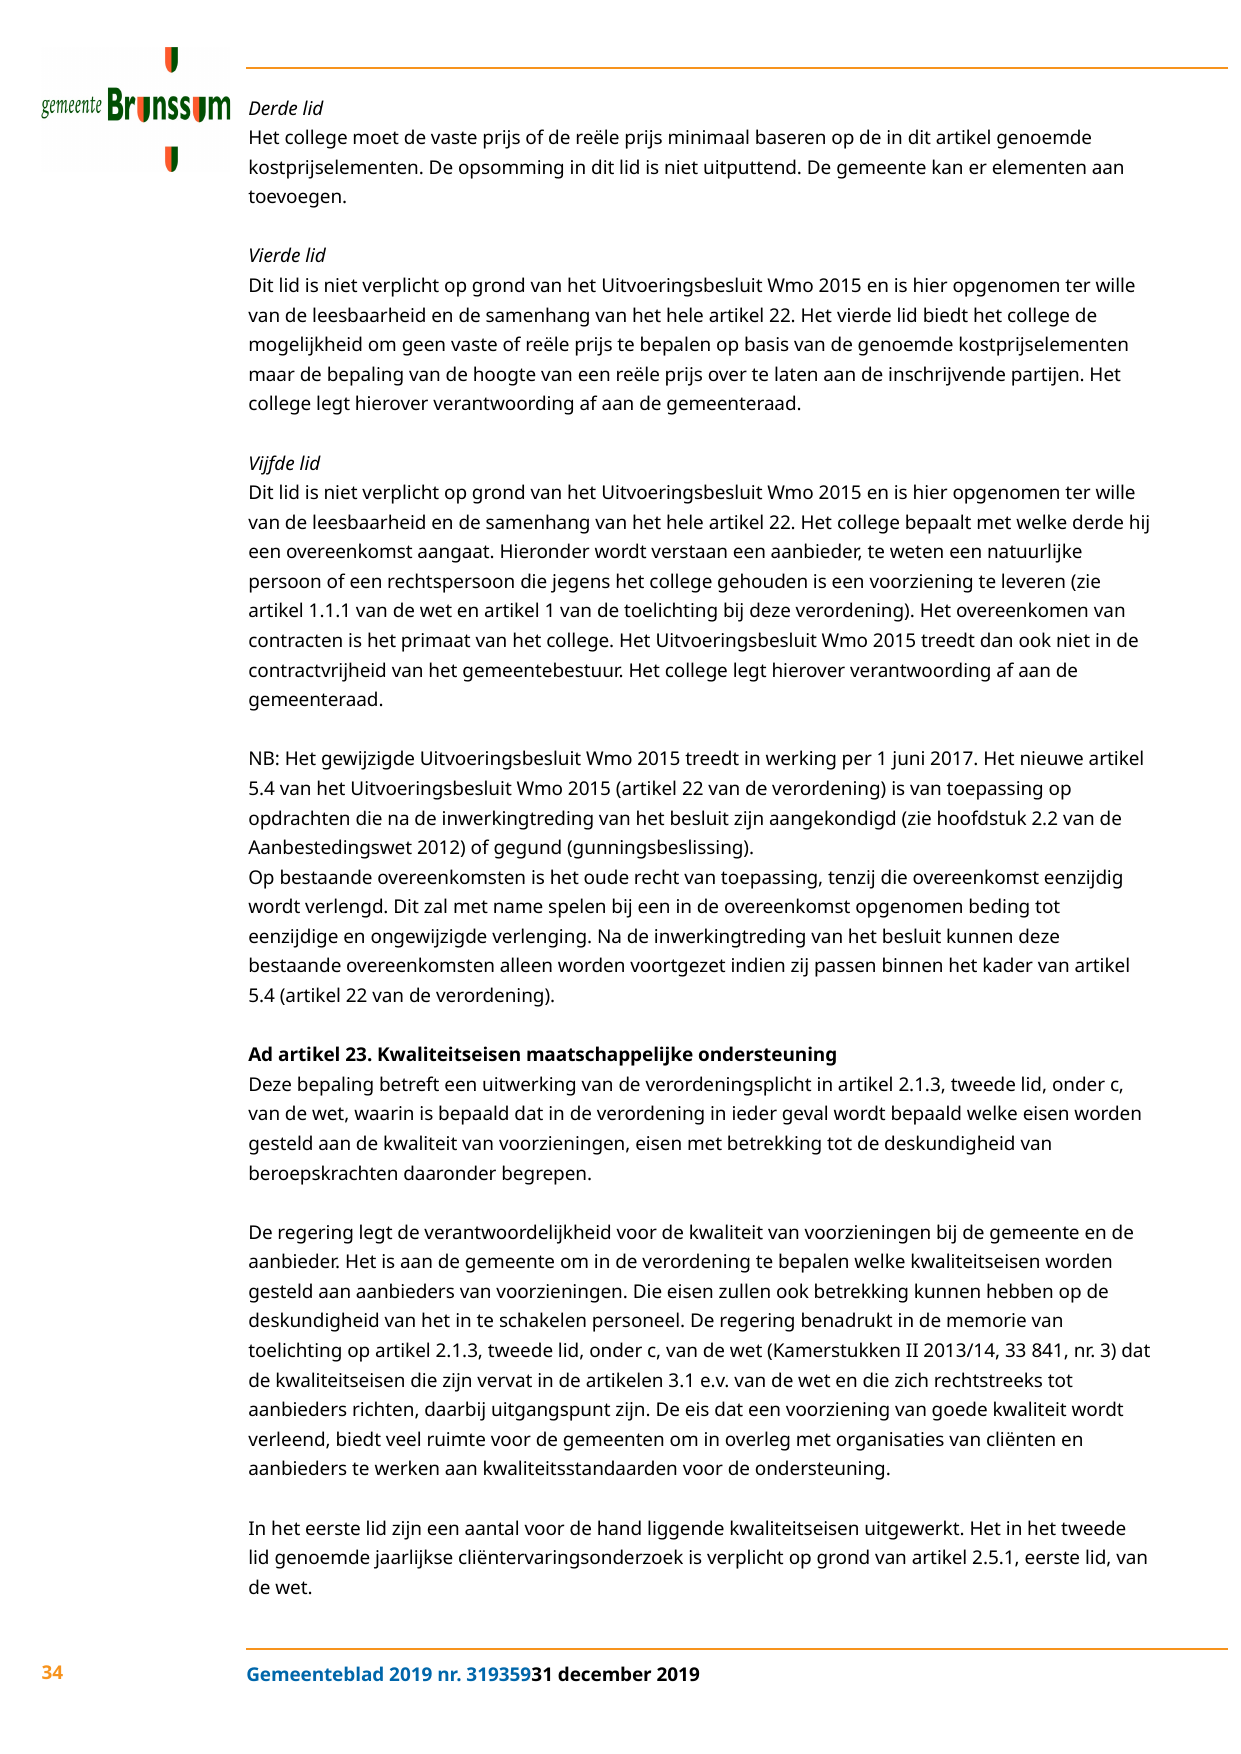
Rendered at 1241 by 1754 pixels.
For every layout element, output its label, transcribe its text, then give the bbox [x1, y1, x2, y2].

text De regering legt de verantwoordelijkheid voor de kwaliteit van voorzieningen bij de gemeente en de aanbieder. Het is aan de gemeente om in de verordening te bepalen welke kwaliteitseisen worden gesteld aan aanbieders van voorzieningen. Die eisen zullen ook betrekking kunnen hebben op de deskundigheid van het in te schakelen personeel. De regering benadrukt in de memorie van toelichting op artikel 2.1.3, tweede lid, onder c, van de wet (Kamerstukken II 2013/14, 33 841, nr. 3) dat de kwaliteitseisen die zijn vervat in de artikelen 3.1 e.v. van de wet en die zich rechtstreeks tot aanbieders richten, daarbij uitgangspunt zijn. De eis dat een voorziening van goede kwaliteit wordt verleend, biedt veel ruimte voor de gemeenten om in overleg met organisaties van cliënten en aanbieders te werken aan kwaliteitsstandaarden voor de ondersteuning. [248, 1219, 1152, 1481]
text Dit lid is niet verplicht op grond van het Uitvoeringsbesluit Wmo 2015 en is hier opgenomen ter wille van de leesbaarheid en de samenhang van het hele artikel 22. Het college bepaalt met welke derde hij een overeenkomst aangaat. Hieronder wordt verstaan een aanbieder, te weten een natuurlijke persoon of een rechtspersoon die jegens het college gehouden is een voorziening te leveren (zie artikel 1.1.1 van de wet en artikel 1 van de toelichting bij deze verordening). Het overeenkomen van contracten is het primaat van het college. Het Uitvoeringsbesluit Wmo 2015 treedt dan ook niet in de contractvrijheid van het gemeentebestuur. Het college legt hierover verantwoording af aan de gemeenteraad. [248, 479, 1152, 712]
picture [41, 47, 231, 172]
text NB: Het gewijzigde Uitvoeringsbesluit Wmo 2015 treedt in werking per 1 juni 2017. Het nieuwe artikel 5.4 van het Uitvoeringsbesluit Wmo 2015 (artikel 22 van de verordening) is van toepassing op opdrachten die na de inwerkingtreding van het besluit zijn aangekondigd (zie hoofdstuk 2.2 van de Aanbestedingswet 2012) of gegund (gunningsbeslissing). [248, 746, 1152, 860]
text Derde lid [248, 95, 1152, 121]
text Op bestaande overeenkomsten is het oude recht van toepassing, tenzij die overeenkomst eenzijdig wordt verlengd. Dit zal met name spelen bij een in de overeenkomst opgenomen beding tot eenzijdige en ongewijzigde verlenging. Na de inwerkingtreding van het besluit kunnen deze bestaande overeenkomsten alleen worden voortgezet indien zij passen binnen het kader van artikel 5.4 (artikel 22 van de verordening). [248, 864, 1152, 1008]
text Het college moet de vaste prijs of de reële prijs minimaal baseren op de in dit artikel genoemde kostprijselementen. De opsomming in dit lid is niet uitputtend. De gemeente kan er elementen aan toevoegen. [248, 124, 1152, 209]
text Dit lid is niet verplicht op grond van het Uitvoeringsbesluit Wmo 2015 en is hier opgenomen ter wille van de leesbaarheid en de samenhang van het hele artikel 22. Het vierde lid biedt het college de mogelijkheid om geen vaste of reële prijs te bepalen op basis van de genoemde kostprijselementen maar de bepaling van de hoogte van een reële prijs over te laten aan de inschrijvende partijen. Het college legt hierover verantwoording af aan de gemeenteraad. [248, 272, 1152, 416]
text Vijfde lid [248, 450, 1152, 476]
text Vierde lid [248, 243, 1152, 268]
text In het eerste lid zijn een aantal voor de hand liggende kwaliteitseisen uitgewerkt. Het in het tweede lid genoemde jaarlijkse cliëntervaringsonderzoek is verplicht op grond van artikel 2.5.1, eerste lid, van de wet. [248, 1515, 1152, 1600]
text Ad artikel 23. Kwaliteitseisen maatschappelijke ondersteuning [248, 1041, 1152, 1067]
text Deze bepaling betreft een uitwerking van de verordeningsplicht in artikel 2.1.3, tweede lid, onder c, van de wet, waarin is bepaald dat in de verordening in ieder geval wordt bepaald welke eisen worden gesteld aan de kwaliteit van voorzieningen, eisen met betrekking tot de deskundigheid van beroepskrachten daaronder begrepen. [248, 1071, 1152, 1186]
